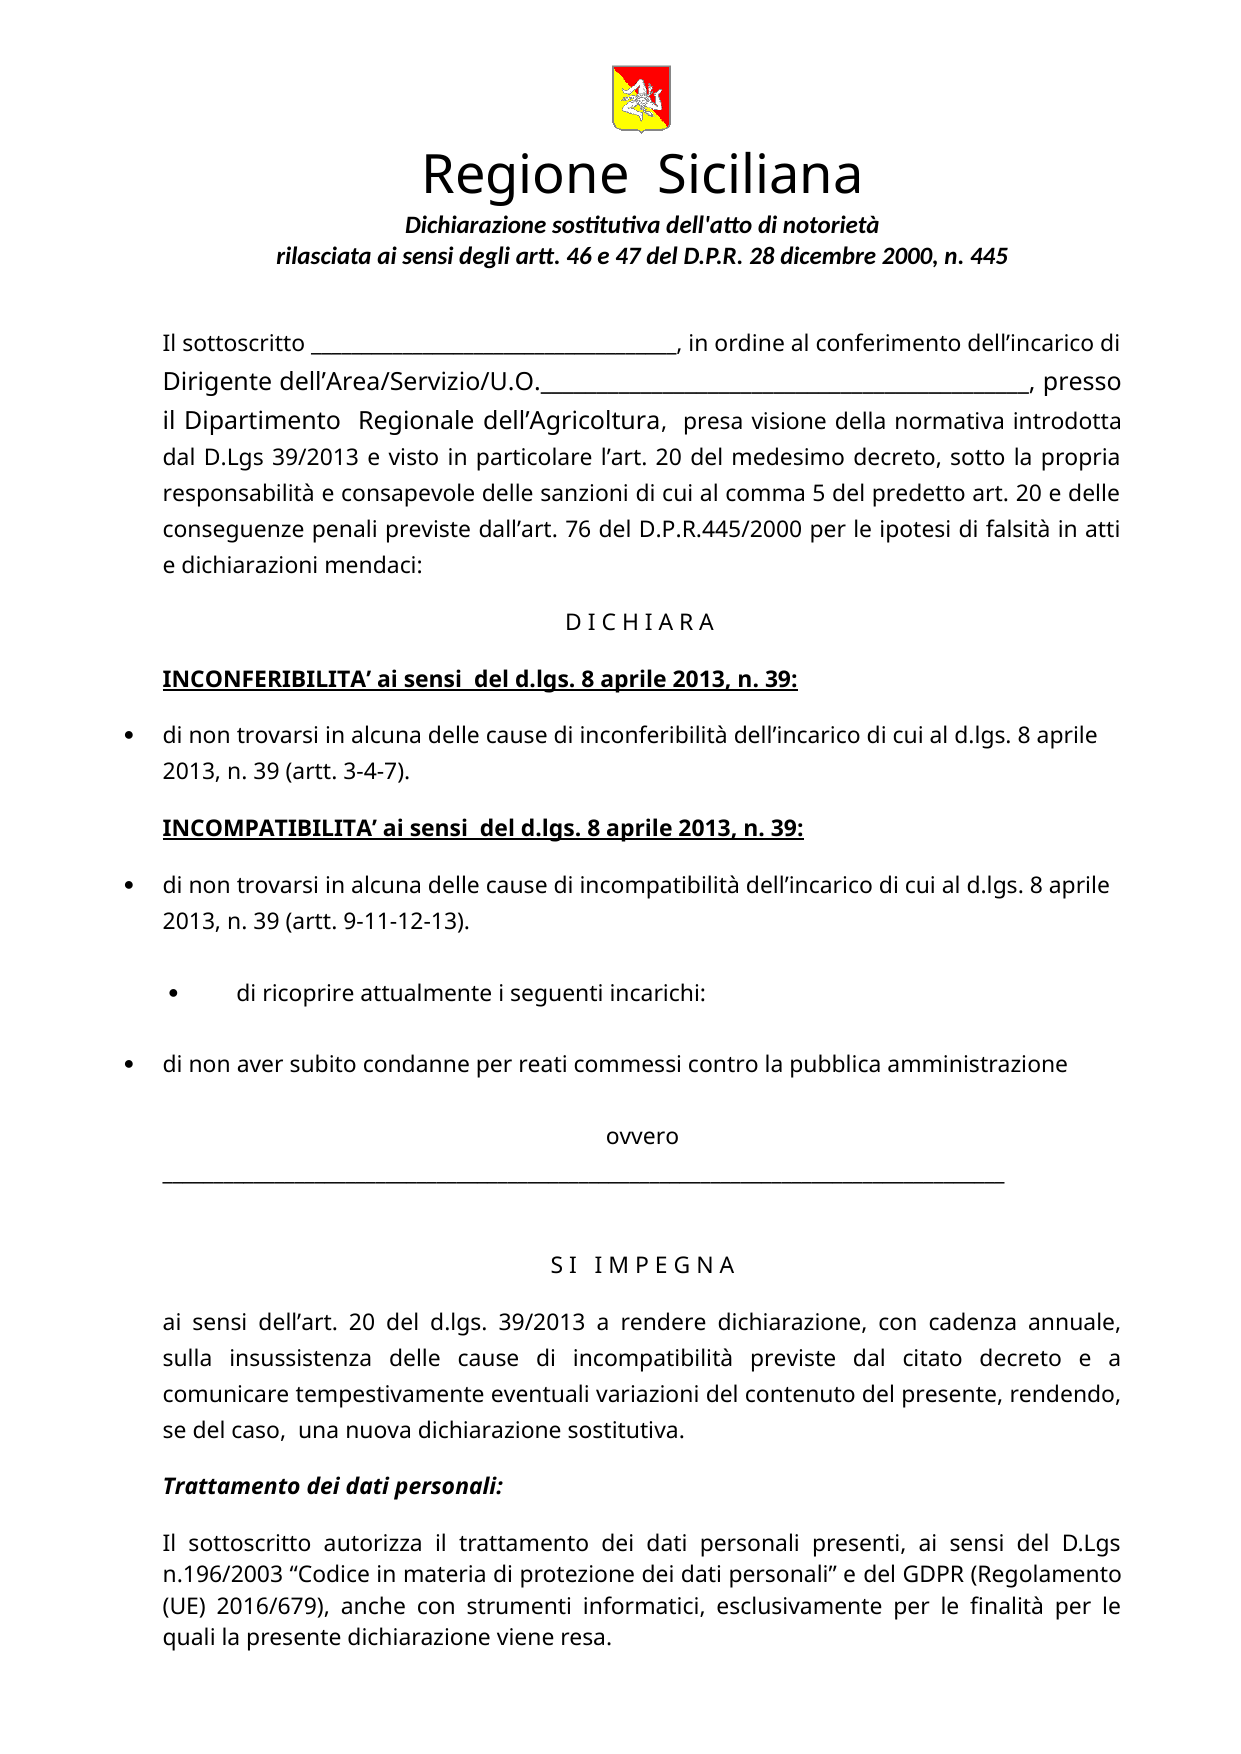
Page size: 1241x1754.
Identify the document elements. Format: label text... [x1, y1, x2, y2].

list di non aver subito condanne per reati commessi contro la pubblica amministrazione [125, 1048, 1122, 1080]
text ai sensi dell’art. 20 del d.lgs. 39/2013 a rendere dichiarazione, con cadenza annuale, sulla insussistenza delle cause di incompatibilità previste dal citato decreto e a comunicare tempestivamente eventuali variazioni del contenuto del presente, rendendo, se del caso, una nuova dichiarazione sostitutiva. [162, 1306, 1122, 1445]
text INCOMPATIBILITA’ ai sensi del d.lgs. 8 aprile 2013, n. 39: [162, 812, 1122, 843]
text D I C H I A R A [162, 606, 1122, 637]
text Il sottoscritto ____________________________________, in ordine al conferimento dell’incarico di Dirigente dell’Area/Servizio/U.O.____________________________________________, presso il Dipartimento Regionale dell’Agricoltura, presa visione della normativa introdotta dal D.Lgs 39/2013 e visto in particolare l’art. 20 del medesimo decreto, sotto la propria responsabilità e consapevole delle sanzioni di cui al comma 5 del predetto art. 20 e delle conseguenze penali previste dall’art. 76 del D.P.R.445/2000 per le ipotesi di falsità in atti e dichiarazioni mendaci: [162, 327, 1122, 580]
list di ricoprire attualmente i seguenti incarichi: [162, 977, 1122, 1008]
text Dichiarazione sostitutiva dell'atto di notorietà [162, 209, 1122, 240]
text S I I M P E G N A [162, 1249, 1122, 1280]
text ___________________________________________________________________________________ [162, 1156, 1122, 1187]
list di non trovarsi in alcuna delle cause di incompatibilità dell’incarico di cui al d.lgs. 8 aprile 2013, n. 39 (artt. 9-11-12-13). [125, 869, 1122, 936]
text Il sottoscritto autorizza il trattamento dei dati personali presenti, ai sensi del D.Lgs n.196/2003 “Codice in materia di protezione dei dati personali” e del GDPR (Regolamento (UE) 2016/679), anche con strumenti informatici, esclusivamente per le finalità per le quali la presente dichiarazione viene resa. [162, 1527, 1122, 1652]
list di non trovarsi in alcuna delle cause di inconferibilità dell’incarico di cui al d.lgs. 8 aprile 2013, n. 39 (artt. 3-4-7). [125, 719, 1122, 786]
text Regione Siciliana [162, 59, 1122, 209]
text rilasciata ai sensi degli artt. 46 e 47 del D.P.R. 28 dicembre 2000, n. 445 [162, 240, 1122, 270]
text INCONFERIBILITA’ ai sensi del d.lgs. 8 aprile 2013, n. 39: [162, 662, 1122, 694]
text ovvero [162, 1120, 1122, 1152]
text Trattamento dei dati personali: [162, 1470, 1122, 1502]
